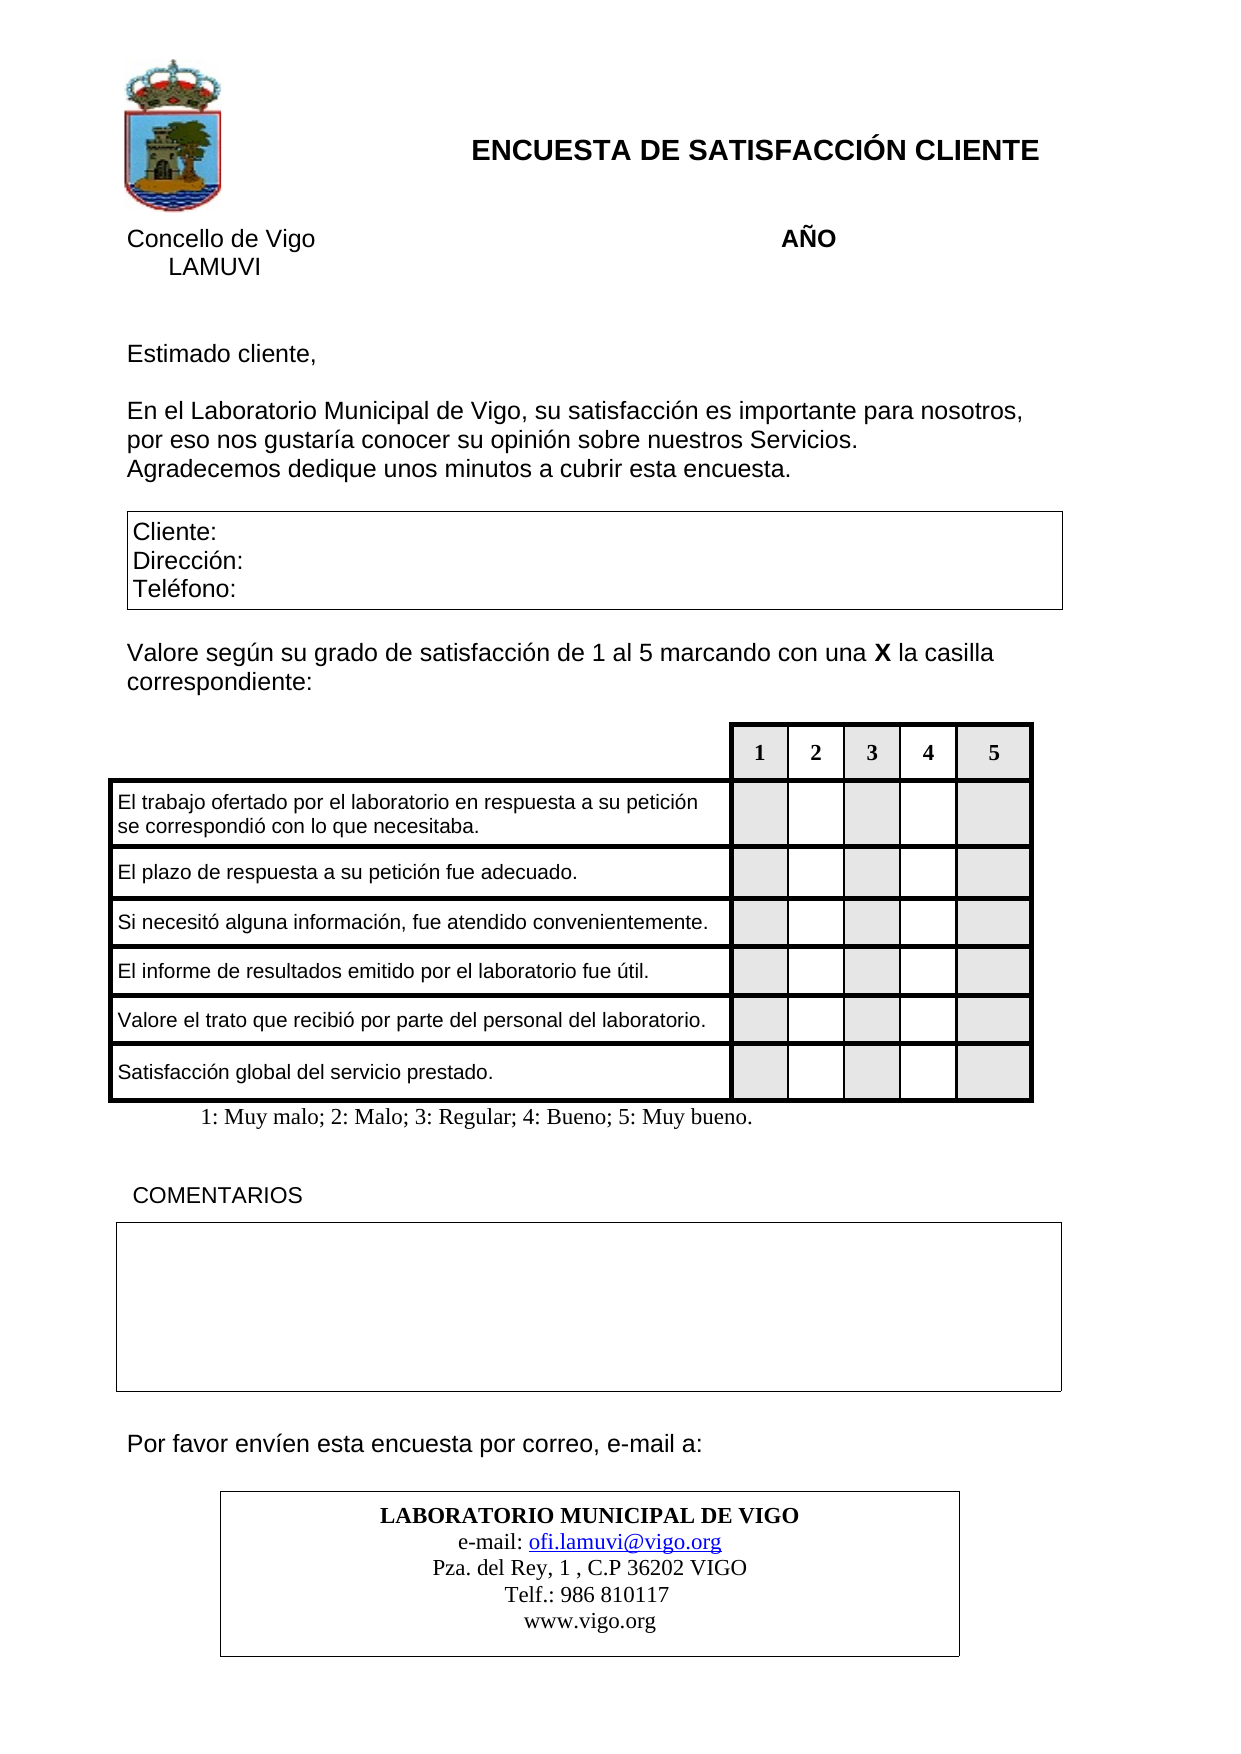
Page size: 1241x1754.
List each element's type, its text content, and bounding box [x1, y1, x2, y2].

table_cell [958, 849, 1029, 896]
table_header 1 [734, 727, 787, 778]
text Concello de Vigo AÑO [127, 223, 1062, 252]
table_cell [734, 998, 787, 1041]
text En el Laboratorio Municipal de Vigo, su satisfacción es importante para nosotros, por eso nos gustaría conocer su opinión sobre nuestros Servicios. [127, 396, 1062, 453]
table_cell [958, 949, 1029, 993]
table_cell [901, 998, 955, 1041]
text www.vigo.org [238, 1607, 941, 1633]
text Por favor envíen esta encuesta por correo, e-mail a: [127, 1429, 1062, 1457]
table_cell [789, 783, 843, 844]
table_cell [845, 901, 899, 944]
text Estimado cliente, [127, 338, 1062, 367]
text LAMUVI [127, 252, 1062, 281]
table_cell [734, 1046, 787, 1098]
table_cell [734, 849, 787, 896]
table_cell Satisfacción global del servicio prestado. [113, 1046, 729, 1098]
table_cell [901, 783, 955, 844]
table_header [110, 722, 729, 778]
table_header Cliente: Dirección: Teléfono: [128, 512, 1062, 609]
table_header 2 [789, 727, 843, 778]
table_cell [734, 783, 787, 844]
table_cell [789, 998, 843, 1041]
table_cell [789, 1046, 843, 1098]
table_cell El informe de resultados emitido por el laboratorio fue útil. [113, 949, 729, 993]
text Valore según su grado de satisfacción de 1 al 5 marcando con una X la casilla correspondiente: [127, 638, 1062, 695]
table_cell Si necesitó alguna información, fue atendido convenientemente. [113, 901, 729, 944]
table_cell [845, 949, 899, 993]
table_cell [958, 783, 1029, 844]
table_cell [958, 1046, 1029, 1098]
table_cell [901, 901, 955, 944]
table_cell [901, 1046, 955, 1098]
text e-mail: ofi.lamuvi@vigo.org [238, 1528, 941, 1554]
table_cell [958, 901, 1029, 944]
table_cell [845, 1046, 899, 1098]
table_header 4 [901, 727, 955, 778]
text COMENTARIOS [127, 1182, 1062, 1208]
table_cell [958, 998, 1029, 1041]
table_cell [901, 949, 955, 993]
table_cell [789, 949, 843, 993]
table_cell [845, 849, 899, 896]
table_cell El trabajo ofertado por el laboratorio en respuesta a su petición se correspondió con lo que necesitaba. [113, 783, 729, 844]
table_cell Valore el trato que recibió por parte del personal del laboratorio. [113, 998, 729, 1041]
table_cell [901, 849, 955, 896]
text Telf.: 986 810117 [238, 1581, 941, 1607]
text Agradecemos dedique unos minutos a cubrir esta encuesta. [127, 453, 1062, 482]
table_cell [789, 901, 843, 944]
text LABORATORIO MUNICIPAL DE VIGO [238, 1502, 941, 1528]
text 1: Muy malo; 2: Malo; 3: Regular; 4: Bueno; 5: Muy bueno. [127, 1103, 1062, 1129]
table_cell [789, 849, 843, 896]
text ENCUESTA DE SATISFACCIÓN CLIENTE [222, 132, 1062, 166]
table_header 3 [845, 727, 899, 778]
table_cell [845, 998, 899, 1041]
table_header 5 [958, 727, 1029, 778]
table_cell [734, 949, 787, 993]
table_cell El plazo de respuesta a su petición fue adecuado. [113, 849, 729, 896]
table_cell [734, 901, 787, 944]
picture [123, 59, 222, 213]
table_cell [845, 783, 899, 844]
text Pza. del Rey, 1 , C.P 36202 VIGO [238, 1554, 941, 1581]
